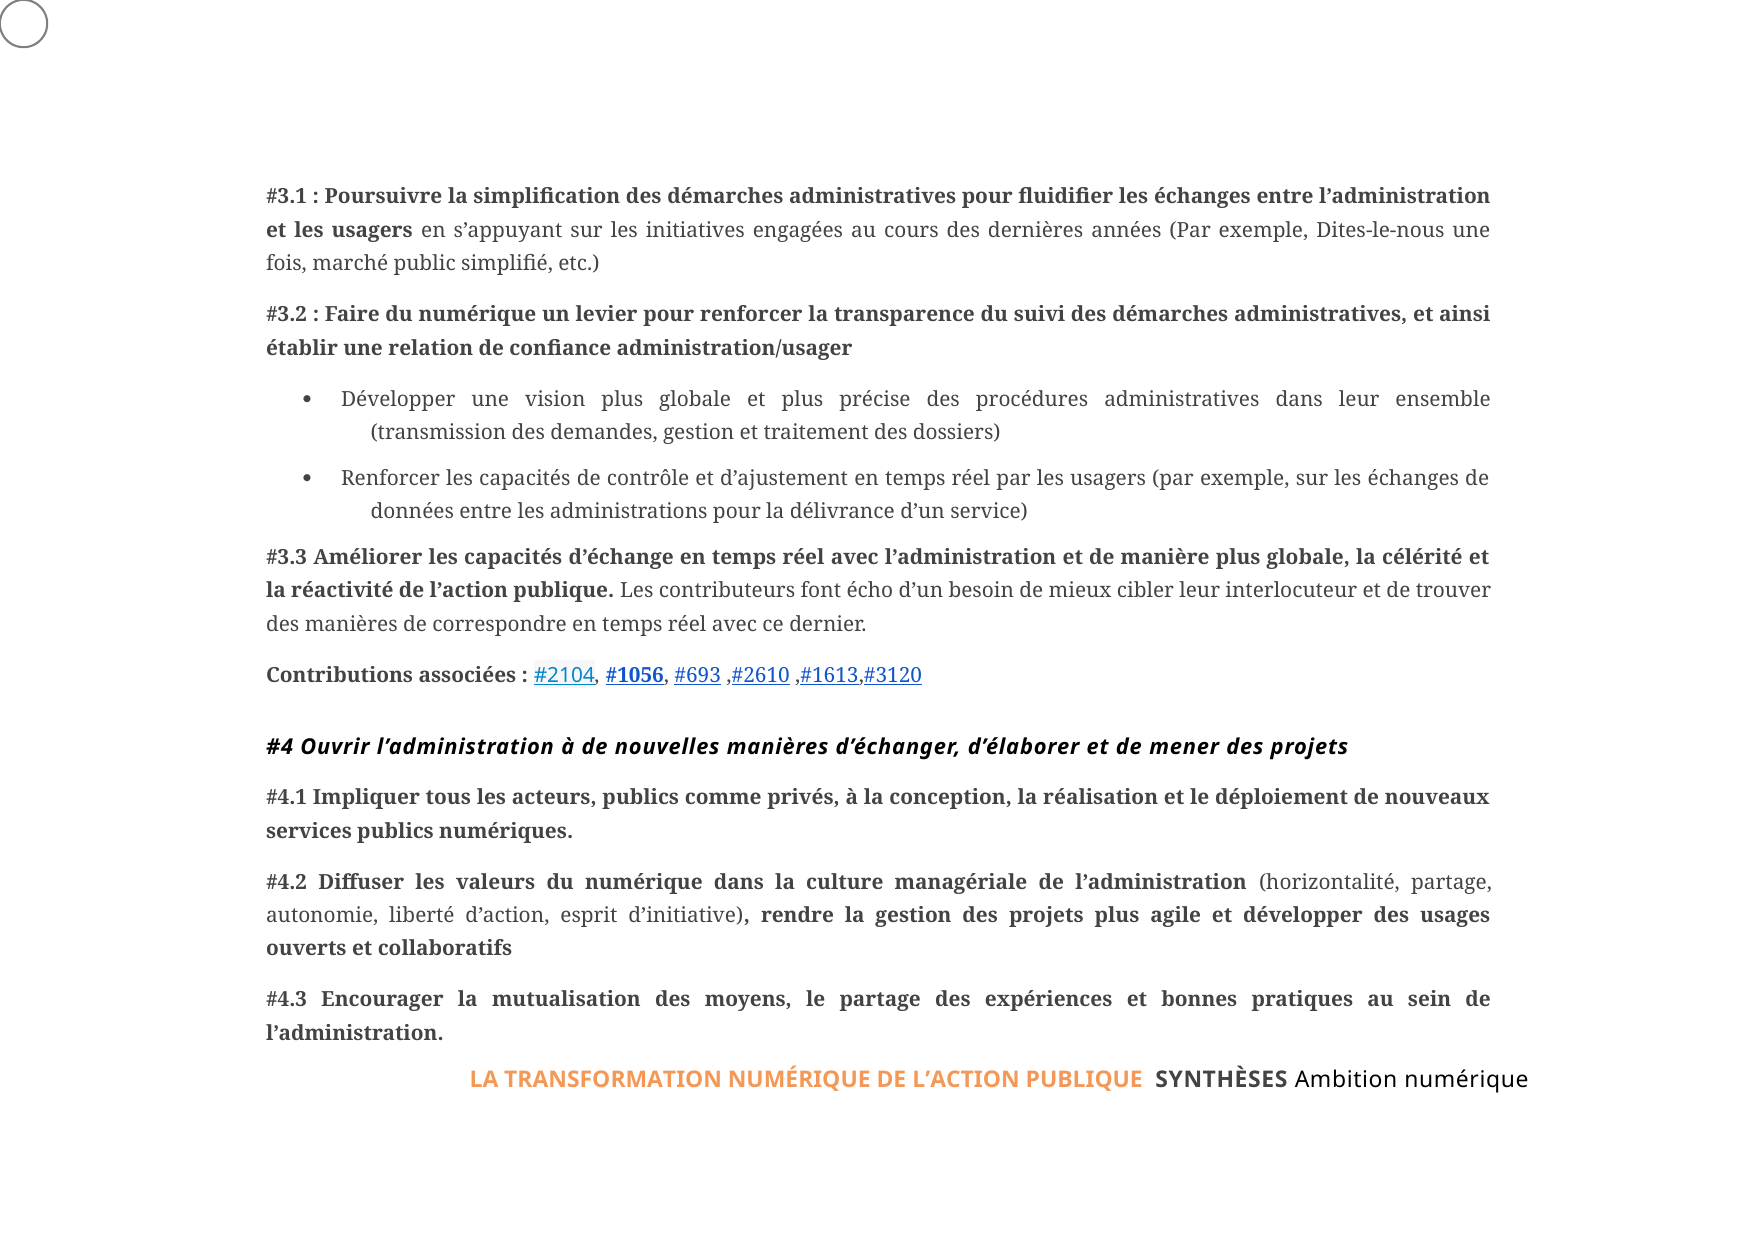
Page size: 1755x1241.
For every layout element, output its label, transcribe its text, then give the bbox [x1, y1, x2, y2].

text Contributions associées : #2104, #1056, #693 ,#2610 ,#1613,#3120 [266, 655, 1492, 689]
text #3.1 : Poursuivre la simplification des démarches administratives pour fluidifier les échanges entre l’administration et les usagers en s’appuyant sur les initiatives engagées au cours des dernières années (Par exemple, Dites-le-nous une fois, marché public simplifié, etc.) [266, 177, 1492, 277]
text #4.3 Encourager la mutualisation des moyens, le partage des expériences et bonnes pratiques au sein de l’administration. [266, 980, 1492, 1047]
text #4.2 Diffuser les valeurs du numérique dans la culture managériale de l’administration (horizontalité, partage, autonomie, liberté d’action, esprit d’initiative), rendre la gestion des projets plus agile et développer des usages ouverts et collaboratifs [266, 862, 1492, 962]
list Développer une vision plus globale et plus précise des procédures administratives dans leur ensemble (transmission des demandes, gestion et traitement des dossiers) [303, 379, 1492, 446]
text #4.1 Impliquer tous les acteurs, publics comme privés, à la conception, la réalisation et le déploiement de nouveaux services publics numériques. [266, 778, 1492, 845]
text #3.2 : Faire du numérique un levier pour renforcer la transparence du suivi des démarches administratives, et ainsi établir une relation de confiance administration/usager [266, 295, 1492, 362]
text #4 Ouvrir l’administration à de nouvelles manières d’échanger, d’élaborer et de mener des projets [266, 731, 1551, 761]
text #3.3 Améliorer les capacités d’échange en temps réel avec l’administration et de manière plus globale, la célérité et la réactivité de l’action publique. Les contributeurs font écho d’un besoin de mieux cibler leur interlocuteur et de trouver des manières de correspondre en temps réel avec ce dernier. [266, 538, 1492, 638]
list Renforcer les capacités de contrôle et d’ajustement en temps réel par les usagers (par exemple, sur les échanges de données entre les administrations pour la délivrance d’un service) [303, 458, 1492, 525]
